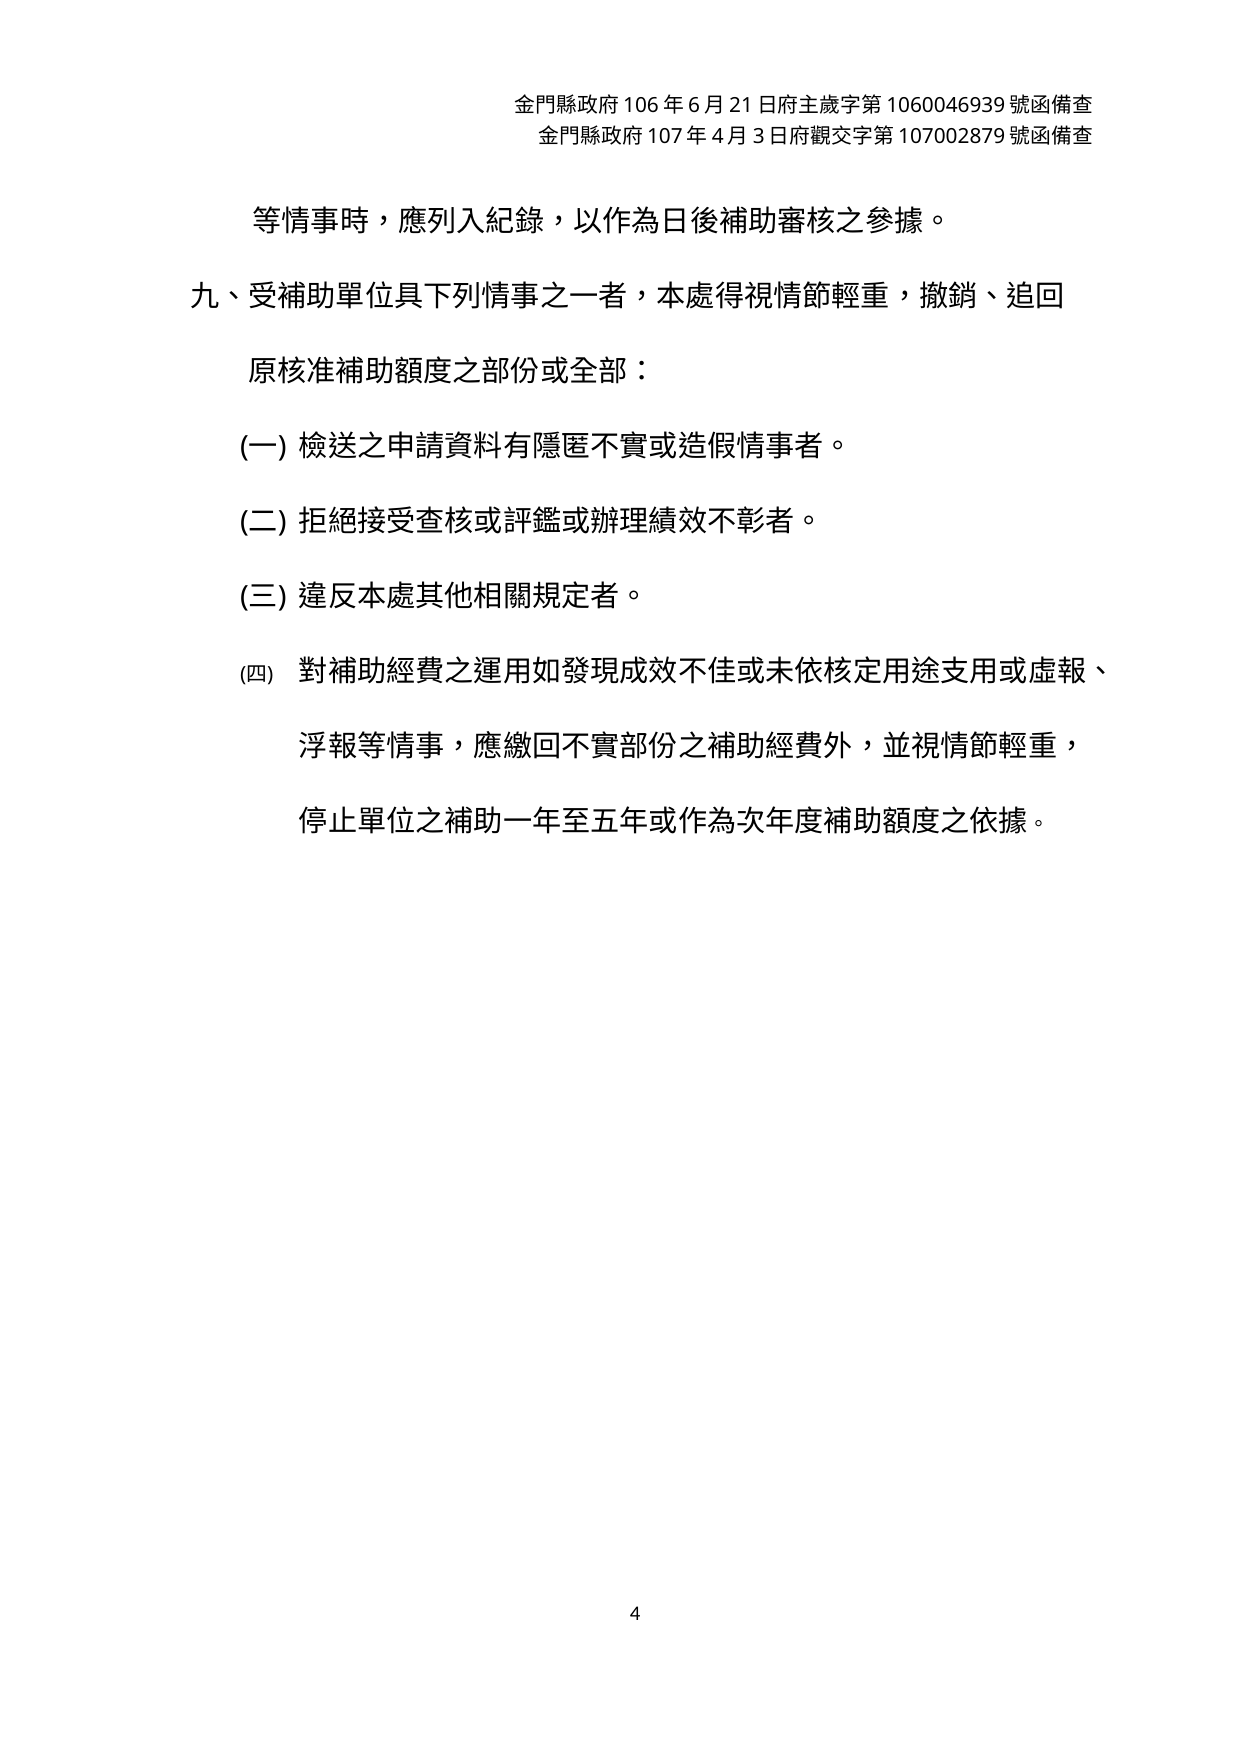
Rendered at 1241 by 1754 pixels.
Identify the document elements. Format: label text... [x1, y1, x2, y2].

list 對補助經費之運用如發現成效不佳或未依核定用途支用或虛報、浮報等情事，應繳回不實部份之補助經費外，並視情節輕重，停止單位之補助一年至五年或作為次年度補助額度之依據。 [240, 625, 1092, 850]
text 九、受補助單位具下列情事之一者，本處得視情節輕重，撤銷、追回原核准補助額度之部份或全部： [190, 250, 1092, 400]
text 等情事時，應列入紀錄，以作為日後補助審核之參據。 [252, 175, 1092, 250]
list 違反本處其他相關規定者。 [240, 550, 1092, 625]
list 拒絕接受查核或評鑑或辦理績效不彰者。 [240, 475, 1092, 550]
list 檢送之申請資料有隱匿不實或造假情事者。 [240, 400, 1092, 475]
